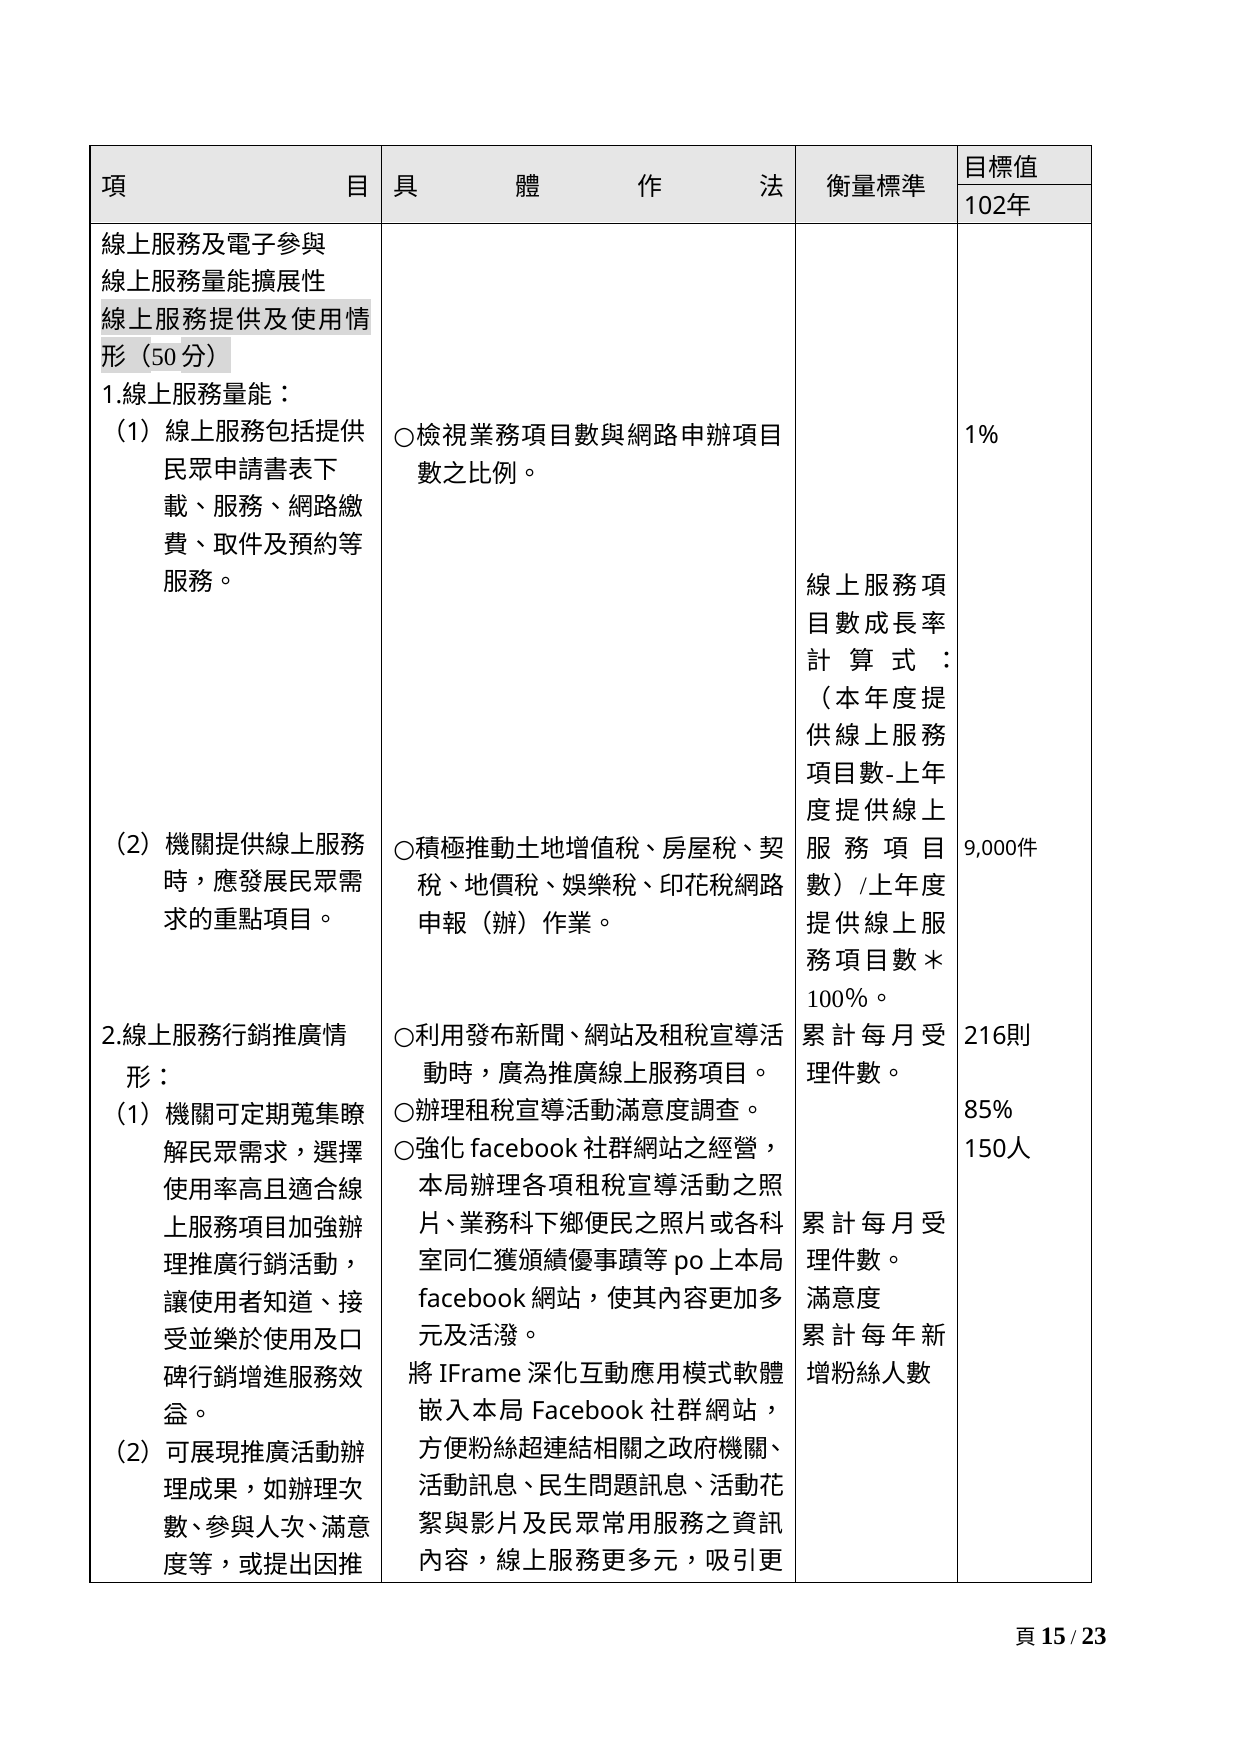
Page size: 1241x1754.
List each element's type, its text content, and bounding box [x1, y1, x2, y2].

table_header 目標值 [958, 146, 1091, 184]
table_cell ○檢視業務項目數與網路申辦項目數之比例。 ○積極推動土地增值稅、房屋稅、契稅、地價稅、娛樂稅、印花稅網路申報（辦）作業。 ○利用發布新聞、網站及租稅宣導活動時，廣為推廣線上服務項目。 ○辦理租稅宣導活動滿意度調查。 ○強化facebook社群網站之經營，本局辦理各項租稅宣導活動之照片、業務科下鄉便民之照片或各科室同仁獲頒績優事蹟等po上本局facebook網站，使其內容更加多元及活潑。 將IFrame深化互動應用模式軟體嵌入本局Facebook社群網站，方便粉絲超連結相關之政府機關、活動訊息、民生問題訊息、活動花絮與影片及民眾常用服務之資訊內容，線上服務更多元，吸引更 [382, 224, 795, 1582]
table_cell 線上服務項目數成長率計算式：（本年度提供線上服務項目數-上年度提供線上服務項目數）/上年度提供線上服務項目數＊100％。 累計每月受理件數。 累計每月受理件數。 滿意度 累計每年新增粉絲人數 [796, 224, 957, 1582]
table_cell 1% 9,000件 216則 85% 150人 [958, 224, 1091, 1582]
table_header 項目 [91, 146, 381, 222]
table_header 具體作法 [382, 146, 795, 222]
table_header 衡量標準 [796, 146, 957, 222]
table_cell 102年 [958, 185, 1091, 222]
table_cell 線上服務及電子參與 線上服務量能擴展性 線上服務提供及使用情形（50分） 1.線上服務量能： （1）線上服務包括提供民眾申請書表下載、服務、網路繳費、取件及預約等服務。 （2）機關提供線上服務時，應發展民眾需求的重點項目。 2.線上服務行銷推廣情形： （1）機關可定期蒐集瞭解民眾需求，選擇使用率高且適合線上服務項目加強辦理推廣行銷活動， 讓使用者知道、接受並樂於使用及口碑行銷增進服務效益。 （2）可展現推廣活動辦理成果，如辦理次數、參與人次、滿意度等，或提出因推 [91, 224, 381, 1582]
